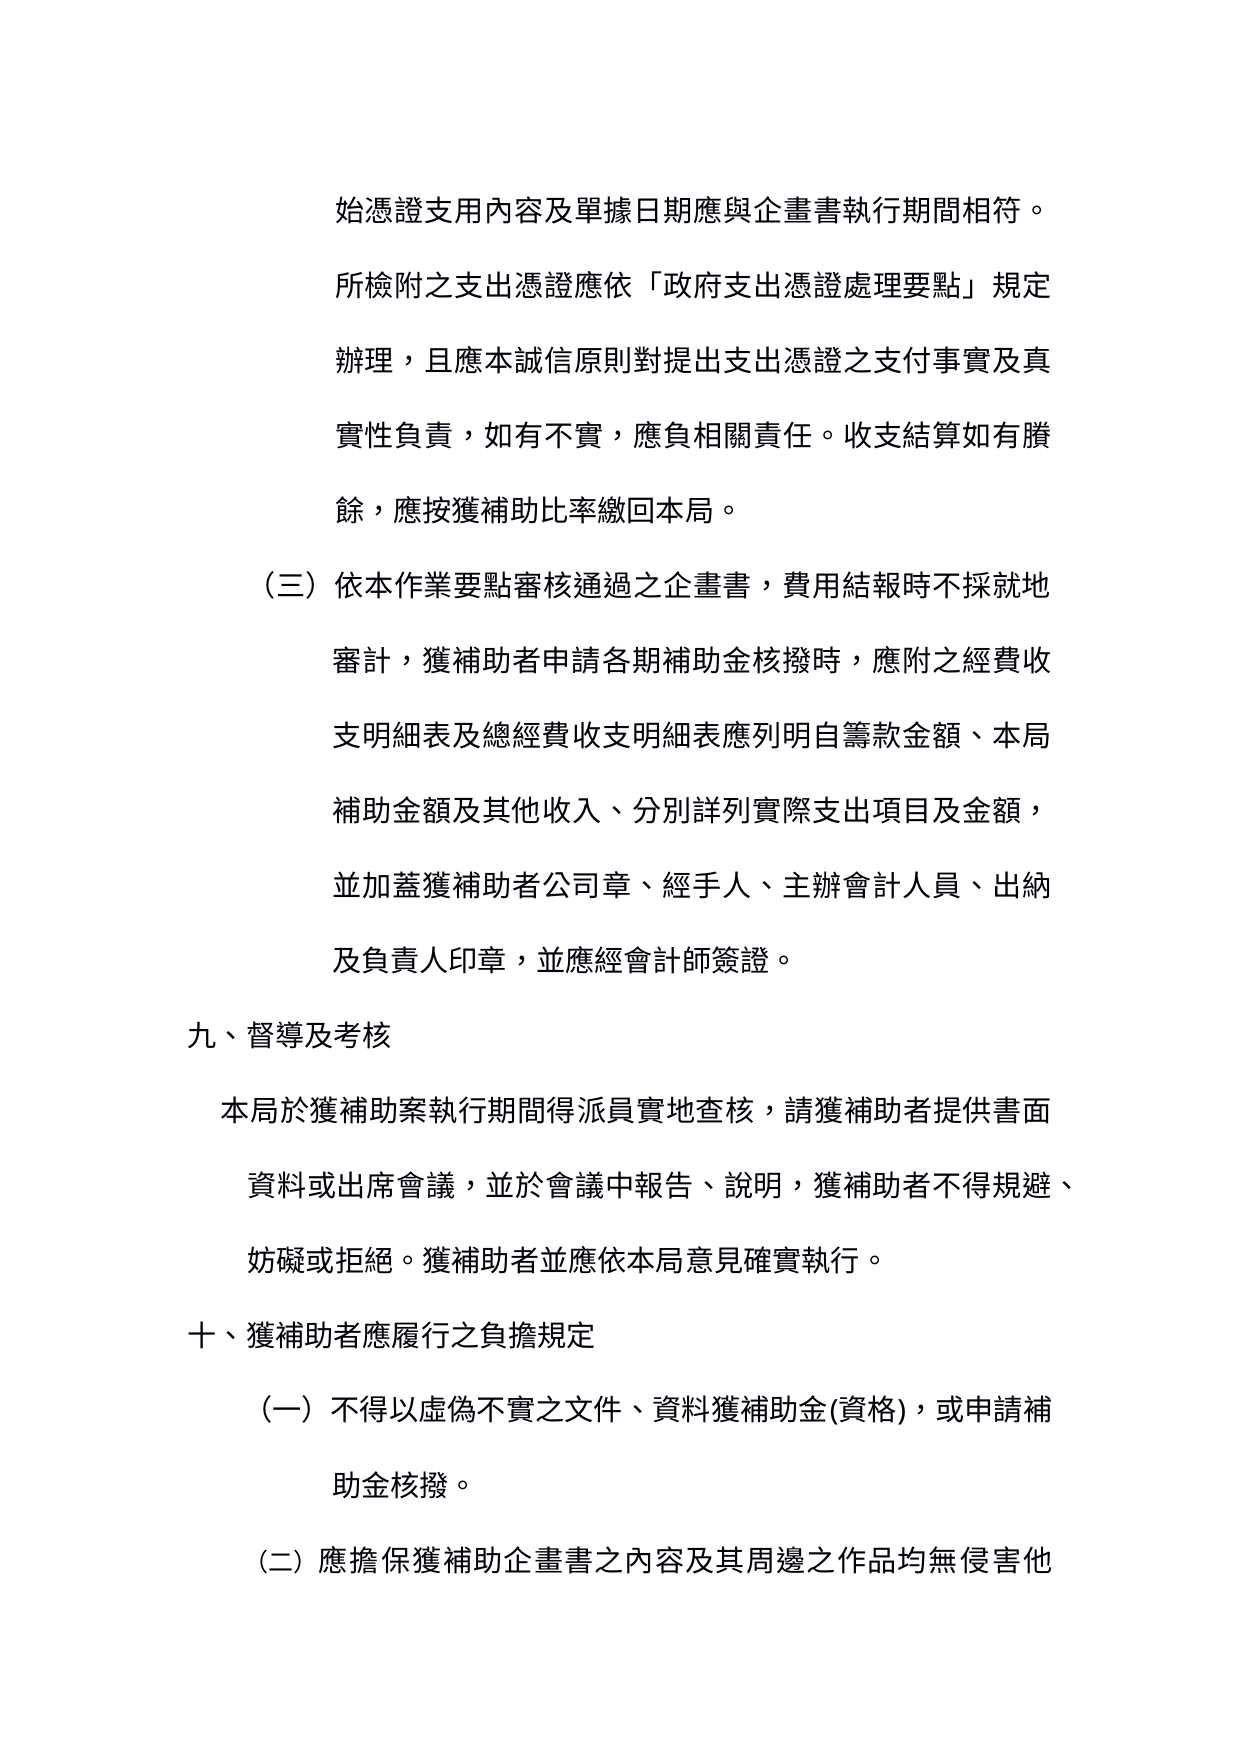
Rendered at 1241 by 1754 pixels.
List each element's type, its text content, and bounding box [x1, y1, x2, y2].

list 督導及考核 [187, 989, 1036, 1064]
list 依本作業要點審核通過之企畫書，費用結報時不採就地審計，獲補助者申請各期補助金核撥時，應附之經費收支明細表及總經費收支明細表應列明自籌款金額、本局補助金額及其他收入、分別詳列實際支出項目及金額，並加蓋獲補助者公司章、經手人、主辦會計人員、出納及負責人印章，並應經會計師簽證。 [247, 539, 1053, 989]
list 不得以虛偽不實之文件、資料獲補助金(資格)，或申請補助金核撥。 [243, 1364, 1053, 1514]
list 應擔保獲補助企畫書之內容及其周邊之作品均無侵害他 [243, 1514, 1053, 1589]
list 獲補助者應履行之負擔規定 [187, 1289, 1053, 1364]
list 始憑證支用內容及單據日期應與企畫書執行期間相符。所檢附之支出憑證應依「政府支出憑證處理要點」規定辦理，且應本誠信原則對提出支出憑證之支付事實及真實性負責，如有不實，應負相關責任。收支結算如有賸餘，應按獲補助比率繳回本局。 [244, 164, 1053, 539]
text 本局於獲補助案執行期間得派員實地查核，請獲補助者提供書面資料或出席會議，並於會議中報告、說明，獲補助者不得規避、妨礙或拒絕。獲補助者並應依本局意見確實執行。 [187, 1064, 1053, 1289]
